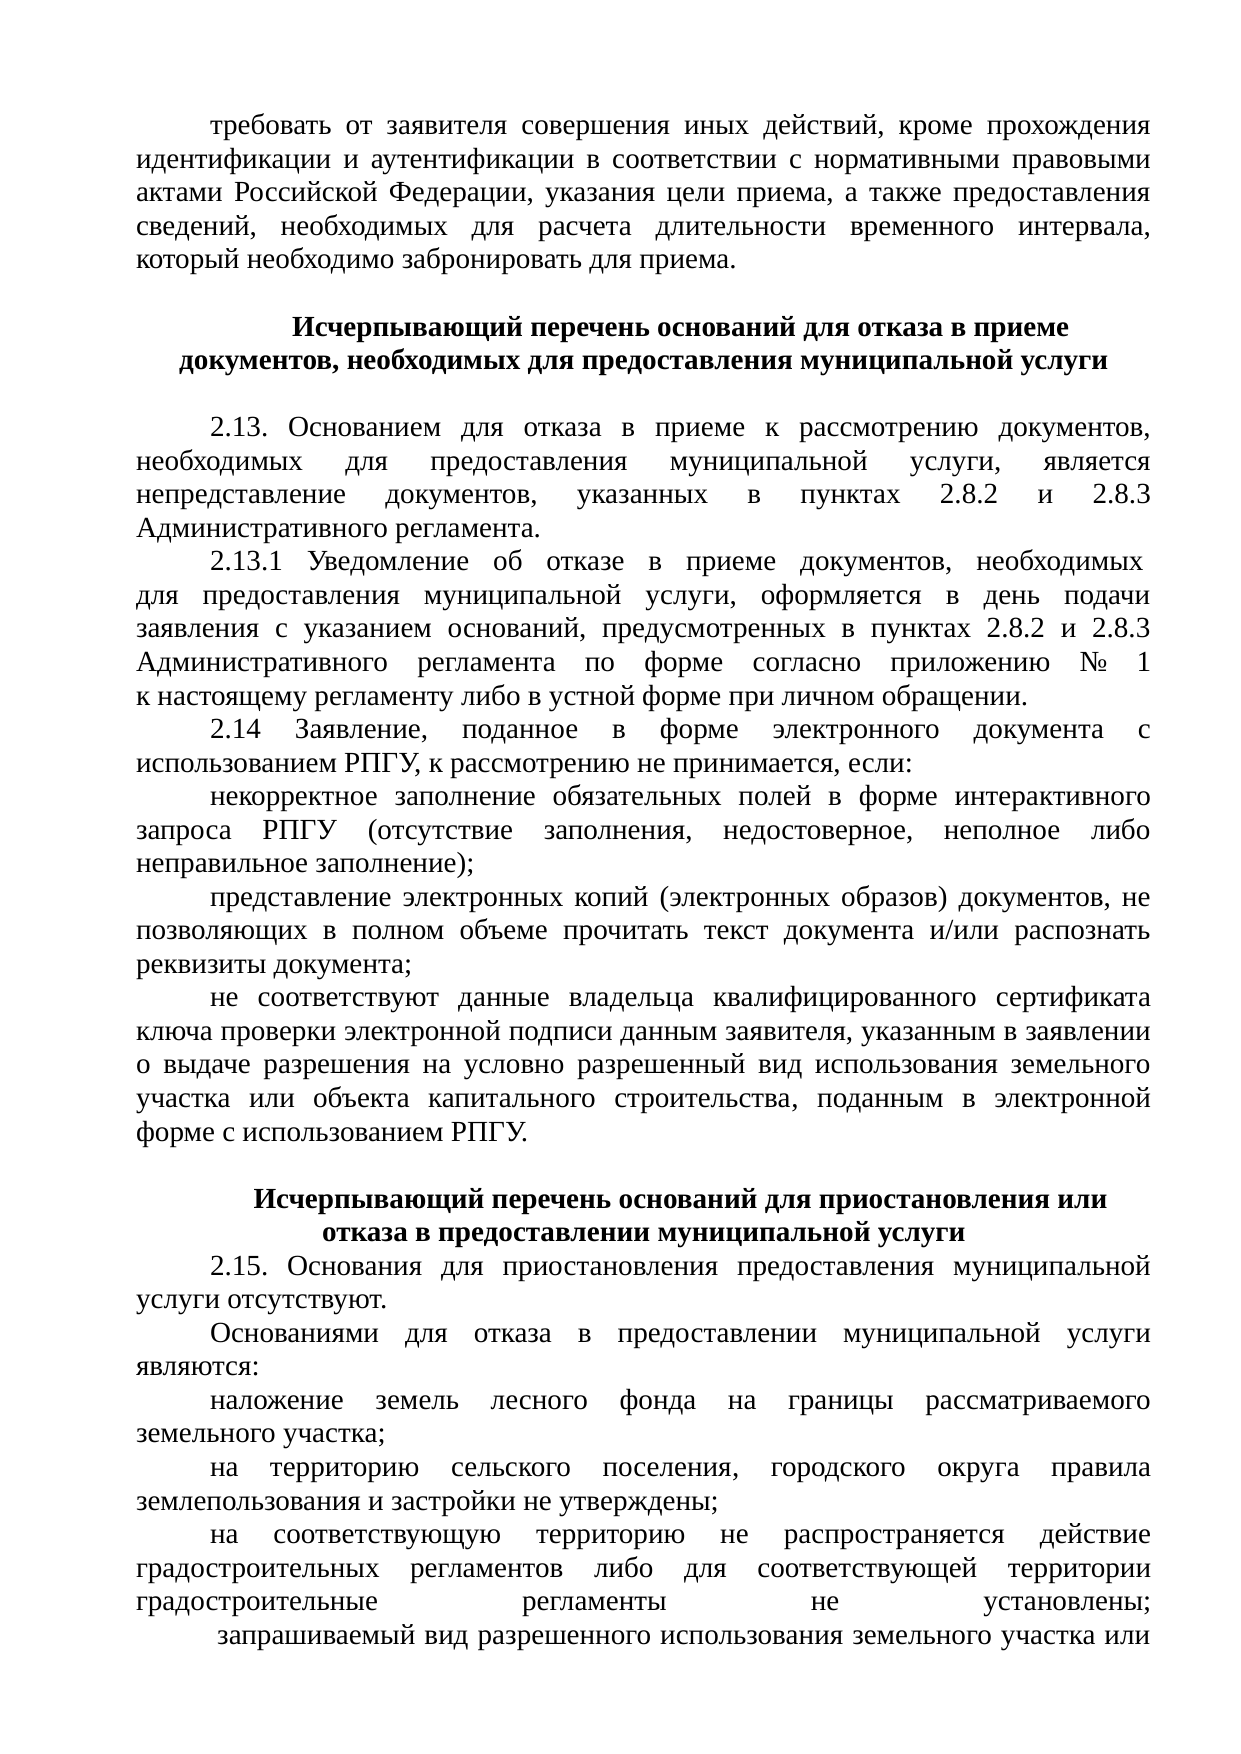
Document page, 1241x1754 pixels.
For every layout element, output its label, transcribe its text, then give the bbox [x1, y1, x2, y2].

text 2.15. Основания для приостановления предоставления муниципальной услуги отсутствуют. [136, 1248, 1152, 1315]
text 2.14 Заявление, поданное в форме электронного документа с использованием РПГУ, к рассмотрению не принимается, если: [136, 711, 1152, 778]
text представление электронных копий (электронных образов) документов, не позволяющих в полном объеме прочитать текст документа и/или распознать реквизиты документа; [136, 879, 1152, 979]
subtitle Исчерпывающий перечень оснований для отказа в приеме документов, необходимых для предоставления муниципальной услуги [136, 309, 1152, 376]
text 2.13.1 Уведомление об отказе в приеме документов, необходимых для предоставления муниципальной услуги, оформляется в день подачи заявления с указанием оснований, предусмотренных в пунктах 2.8.2 и 2.8.3 Административного регламента по форме согласно приложению № 1 к настоящему регламенту либо в устной форме при личном обращении. [136, 543, 1152, 711]
text требовать от заявителя совершения иных действий, кроме прохождения идентификации и аутентификации в соответствии с нормативными правовыми актами Российской Федерации, указания цели приема, а также предоставления сведений, необходимых для расчета длительности временного интервала, который необходимо забронировать для приема. [136, 107, 1152, 275]
text некорректное заполнение обязательных полей в форме интерактивного запроса РПГУ (отсутствие заполнения, недостоверное, неполное либо неправильное заполнение); [136, 778, 1152, 879]
text на территорию сельского поселения, городского округа правила землепользования и застройки не утверждены; [136, 1449, 1152, 1516]
subtitle Исчерпывающий перечень оснований для приостановления или отказа в предоставлении муниципальной услуги [136, 1181, 1152, 1248]
text Основаниями для отказа в предоставлении муниципальной услуги являются: [136, 1315, 1152, 1382]
text наложение земель лесного фонда на границы рассматриваемого земельного участка; [136, 1382, 1152, 1449]
text на соответствующую территорию не распространяется действие градостроительных регламентов либо для соответствующей территории градостроительные регламенты не установлены; запрашиваемый вид разрешенного использования земельного участка или [136, 1516, 1152, 1650]
text 2.13. Основанием для отказа в приеме к рассмотрению документов, необходимых для предоставления муниципальной услуги, является непредставление документов, указанных в пунктах 2.8.2 и 2.8.3 Административного регламента. [136, 409, 1152, 543]
text не соответствуют данные владельца квалифицированного сертификата ключа проверки электронной подписи данным заявителя, указанным в заявлении о выдаче разрешения на условно разрешенный вид использования земельного участка или объекта капитального строительства, поданным в электронной форме с использованием РПГУ. [136, 979, 1152, 1147]
